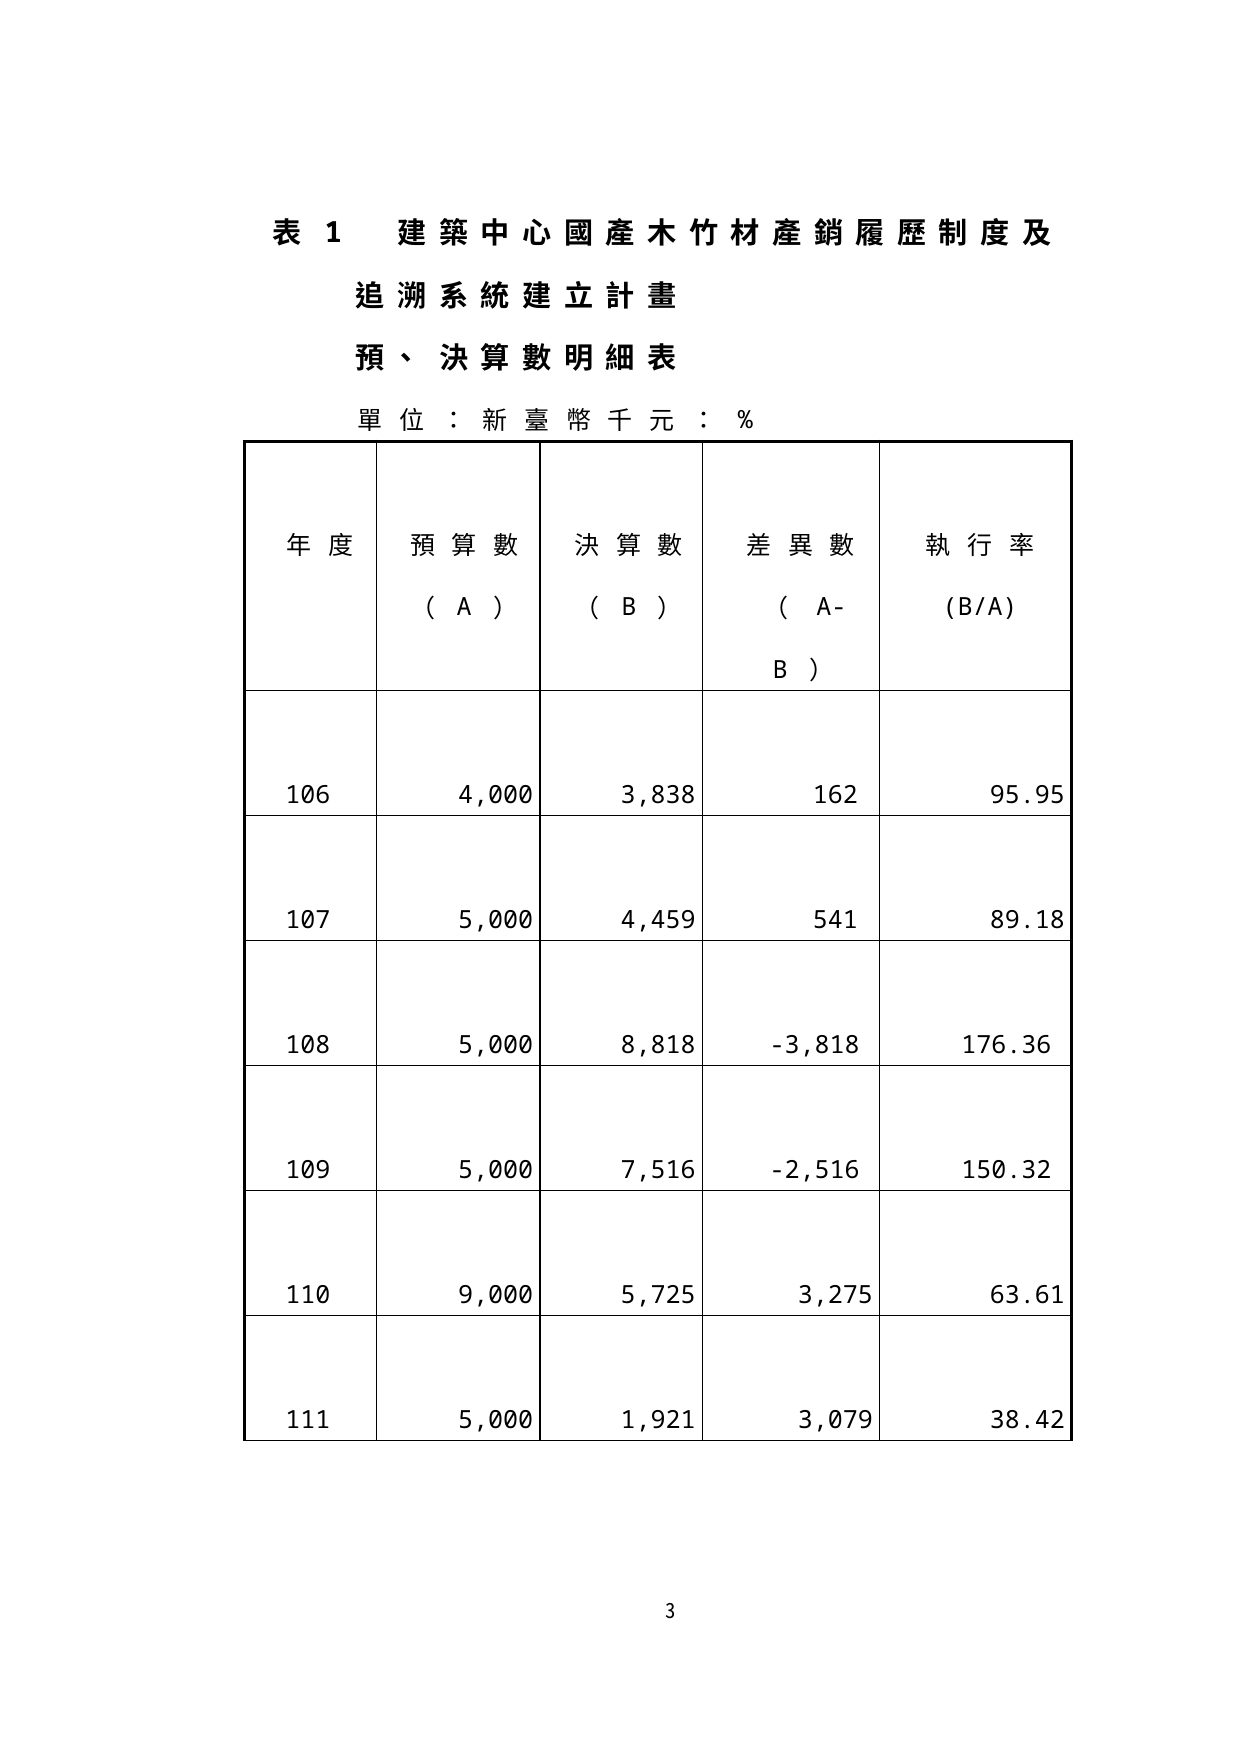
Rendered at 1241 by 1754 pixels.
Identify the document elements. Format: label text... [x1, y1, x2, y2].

table_cell 8,818 [541, 941, 702, 1064]
table_cell -2,516 [703, 1066, 879, 1189]
table_cell 111 [246, 1316, 376, 1439]
table_cell -3,818 [703, 941, 879, 1064]
table_cell 108 [246, 941, 376, 1064]
table_cell 7,516 [541, 1066, 702, 1189]
table_cell 176.36 [880, 941, 1070, 1064]
table_cell 5,000 [377, 1316, 539, 1439]
text 預、決算數明細表 單位：新臺幣千元：% [310, 314, 1058, 439]
table_cell 1,921 [541, 1316, 702, 1439]
table_cell 3,079 [703, 1316, 879, 1439]
text 表1 建築中心國產木竹材產銷履歷制度及追溯系統建立計畫 [251, 189, 1058, 314]
table_header 差異數（A-B） [703, 443, 879, 689]
table_cell 107 [246, 816, 376, 939]
table_cell 3,275 [703, 1191, 879, 1314]
table_cell 106 [246, 691, 376, 814]
table_header 預算數（A） [377, 443, 539, 689]
table_cell 3,838 [541, 691, 702, 814]
table_cell 110 [246, 1191, 376, 1314]
table_cell 63.61 [880, 1191, 1070, 1314]
table_cell 89.18 [880, 816, 1070, 939]
table_cell 38.42 [880, 1316, 1070, 1439]
table_cell 109 [246, 1066, 376, 1189]
table_cell 541 [703, 816, 879, 939]
table_cell 95.95 [880, 691, 1070, 814]
table_cell 5,000 [377, 816, 539, 939]
table_cell 5,000 [377, 1066, 539, 1189]
table_cell 162 [703, 691, 879, 814]
table_cell 5,000 [377, 941, 539, 1064]
table_cell 4,459 [541, 816, 702, 939]
table_header 決算數（B） [541, 443, 702, 689]
table_cell 4,000 [377, 691, 539, 814]
table_cell 150.32 [880, 1066, 1070, 1189]
table_header 執行率(B/A) [880, 443, 1070, 689]
table_header 年度 [246, 443, 376, 689]
table_cell 9,000 [377, 1191, 539, 1314]
table_cell 5,725 [541, 1191, 702, 1314]
